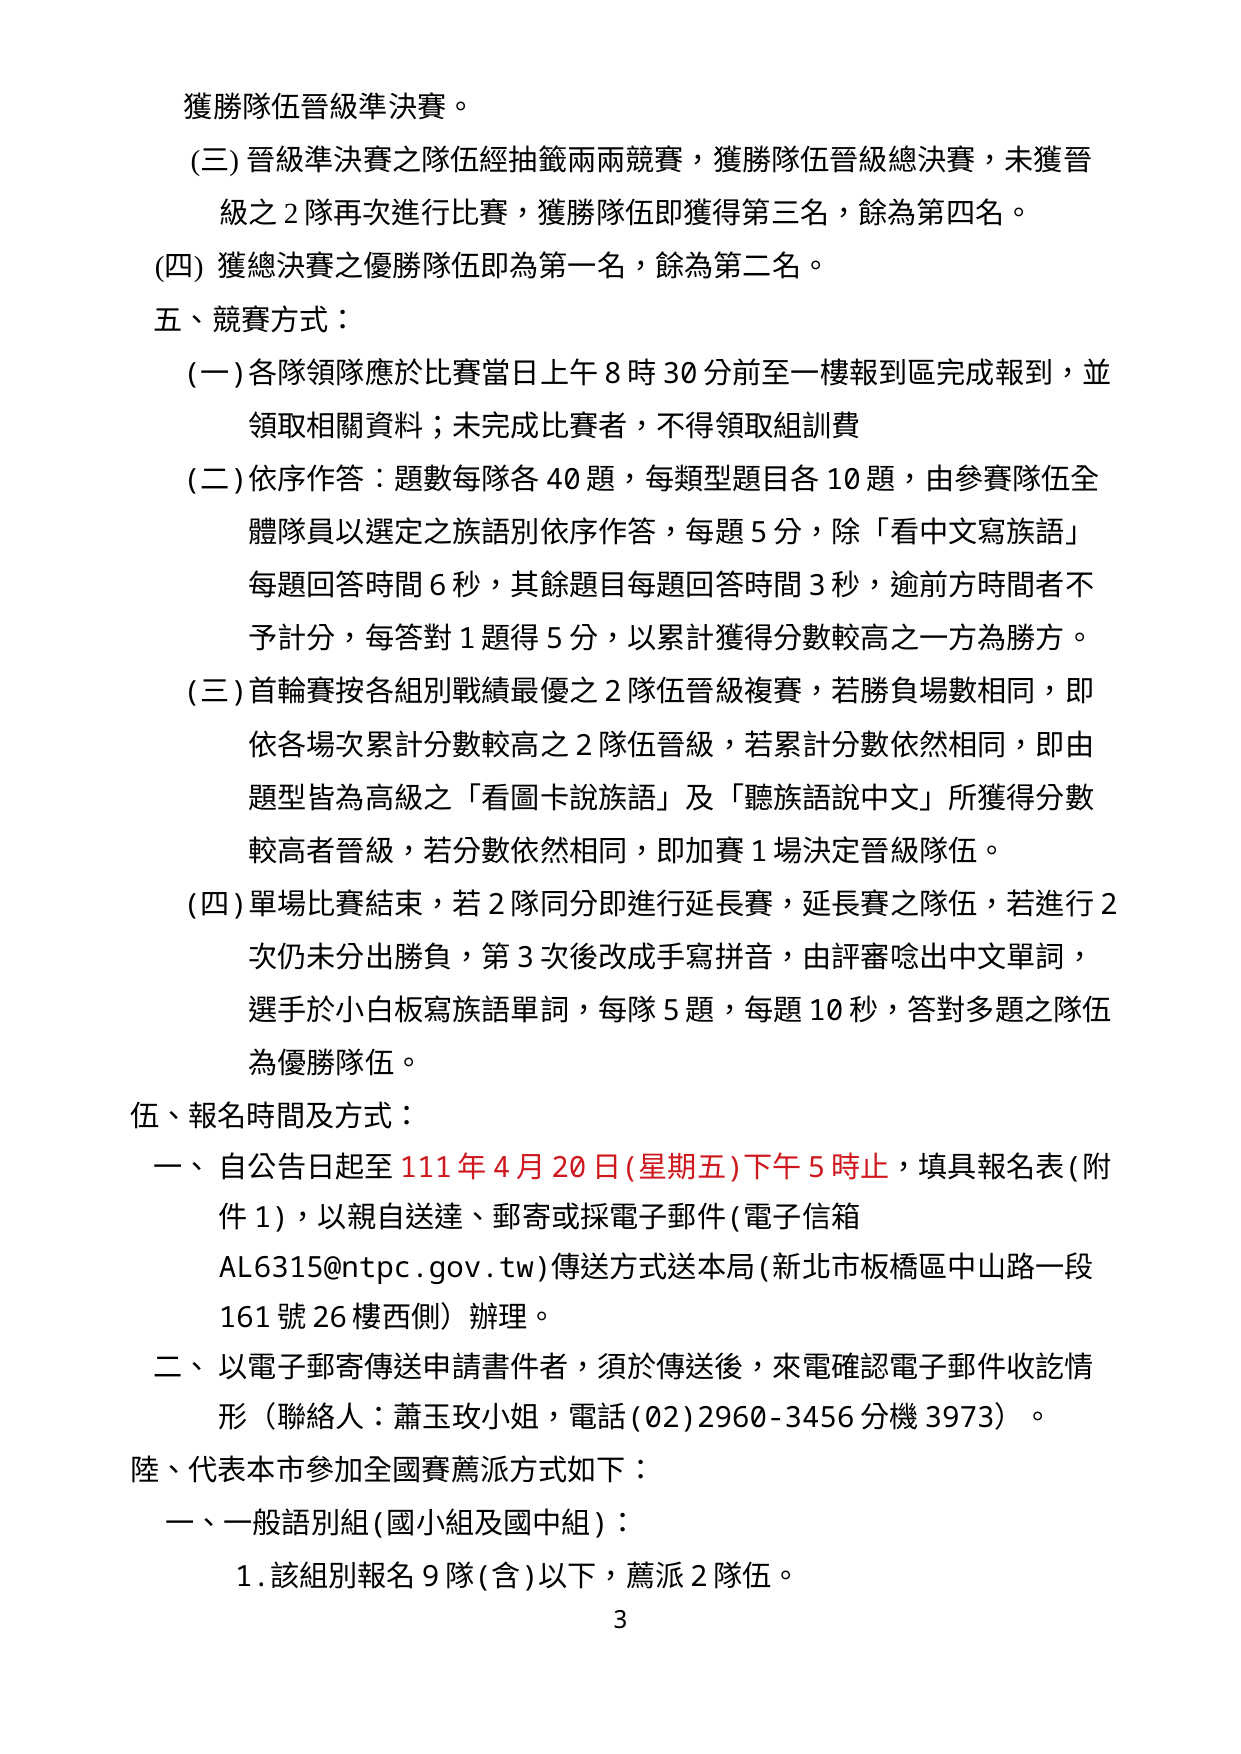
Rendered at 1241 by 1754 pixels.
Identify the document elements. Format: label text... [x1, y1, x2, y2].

list 首輪賽按各組別戰績最優之2隊伍晉級複賽，若勝負場數相同，即依各場次累計分數較高之2隊伍晉級，若累計分數依然相同，即由題型皆為高級之「看圖卡說族語」及「聽族語說中文」所獲得分數較高者晉級，若分數依然相同，即加賽1場決定晉級隊伍。 [183, 659, 1122, 872]
list 陸、代表本市參加全國賽薦派方式如下： [130, 1437, 1122, 1491]
list 依序作答︰題數每隊各40題，每類型題目各10題，由參賽隊伍全體隊員以選定之族語別依序作答，每題5分，除「看中文寫族語」每題回答時間6秒，其餘題目每題回答時間3秒，逾前方時間者不予計分，每答對1題得5分，以累計獲得分數較高之一方為勝方。 [183, 447, 1122, 659]
list 1.該組別報名9隊(含)以下，薦派2隊伍。 [130, 1544, 1122, 1597]
list 五、競賽方式： [153, 287, 1122, 341]
text 獲勝隊伍晉級準決賽。 [118, 75, 1122, 128]
list 自公告日起至111年4月20日(星期五)下午5時止，填具報名表(附件1)，以親自送達、郵寄或採電子郵件(電子信箱AL6315@ntpc.gov.tw)傳送方式送本局(新北市板橋區中山路一段161號26樓西側）辦理。 [153, 1137, 1122, 1337]
list 一、一般語別組(國小組及國中組)： [130, 1491, 1122, 1544]
list 各隊領隊應於比賽當日上午8時30分前至一樓報到區完成報到，並領取相關資料；未完成比賽者，不得領取組訓費 [183, 341, 1122, 447]
list (四) 獲總決賽之優勝隊伍即為第一名，餘為第二名。 [118, 234, 1122, 287]
list 以電子郵寄傳送申請書件者，須於傳送後，來電確認電子郵件收訖情形（聯絡人：蕭玉玫小姐，電話(02)2960-3456分機3973）。 [153, 1337, 1122, 1437]
list 伍、報名時間及方式： [130, 1084, 1122, 1137]
list 級之2隊再次進行比賽，獲勝隊伍即獲得第三名，餘為第四名。 [183, 181, 1122, 234]
list (三) 晉級準決賽之隊伍經抽籤兩兩競賽，獲勝隊伍晉級總決賽，未獲晉 [183, 128, 1122, 181]
list 單場比賽結束，若2隊同分即進行延長賽，延長賽之隊伍，若進行2次仍未分出勝負，第3次後改成手寫拼音，由評審唸出中文單詞，選手於小白板寫族語單詞，每隊5題，每題10秒，答對多題之隊伍為優勝隊伍。 [183, 872, 1122, 1084]
